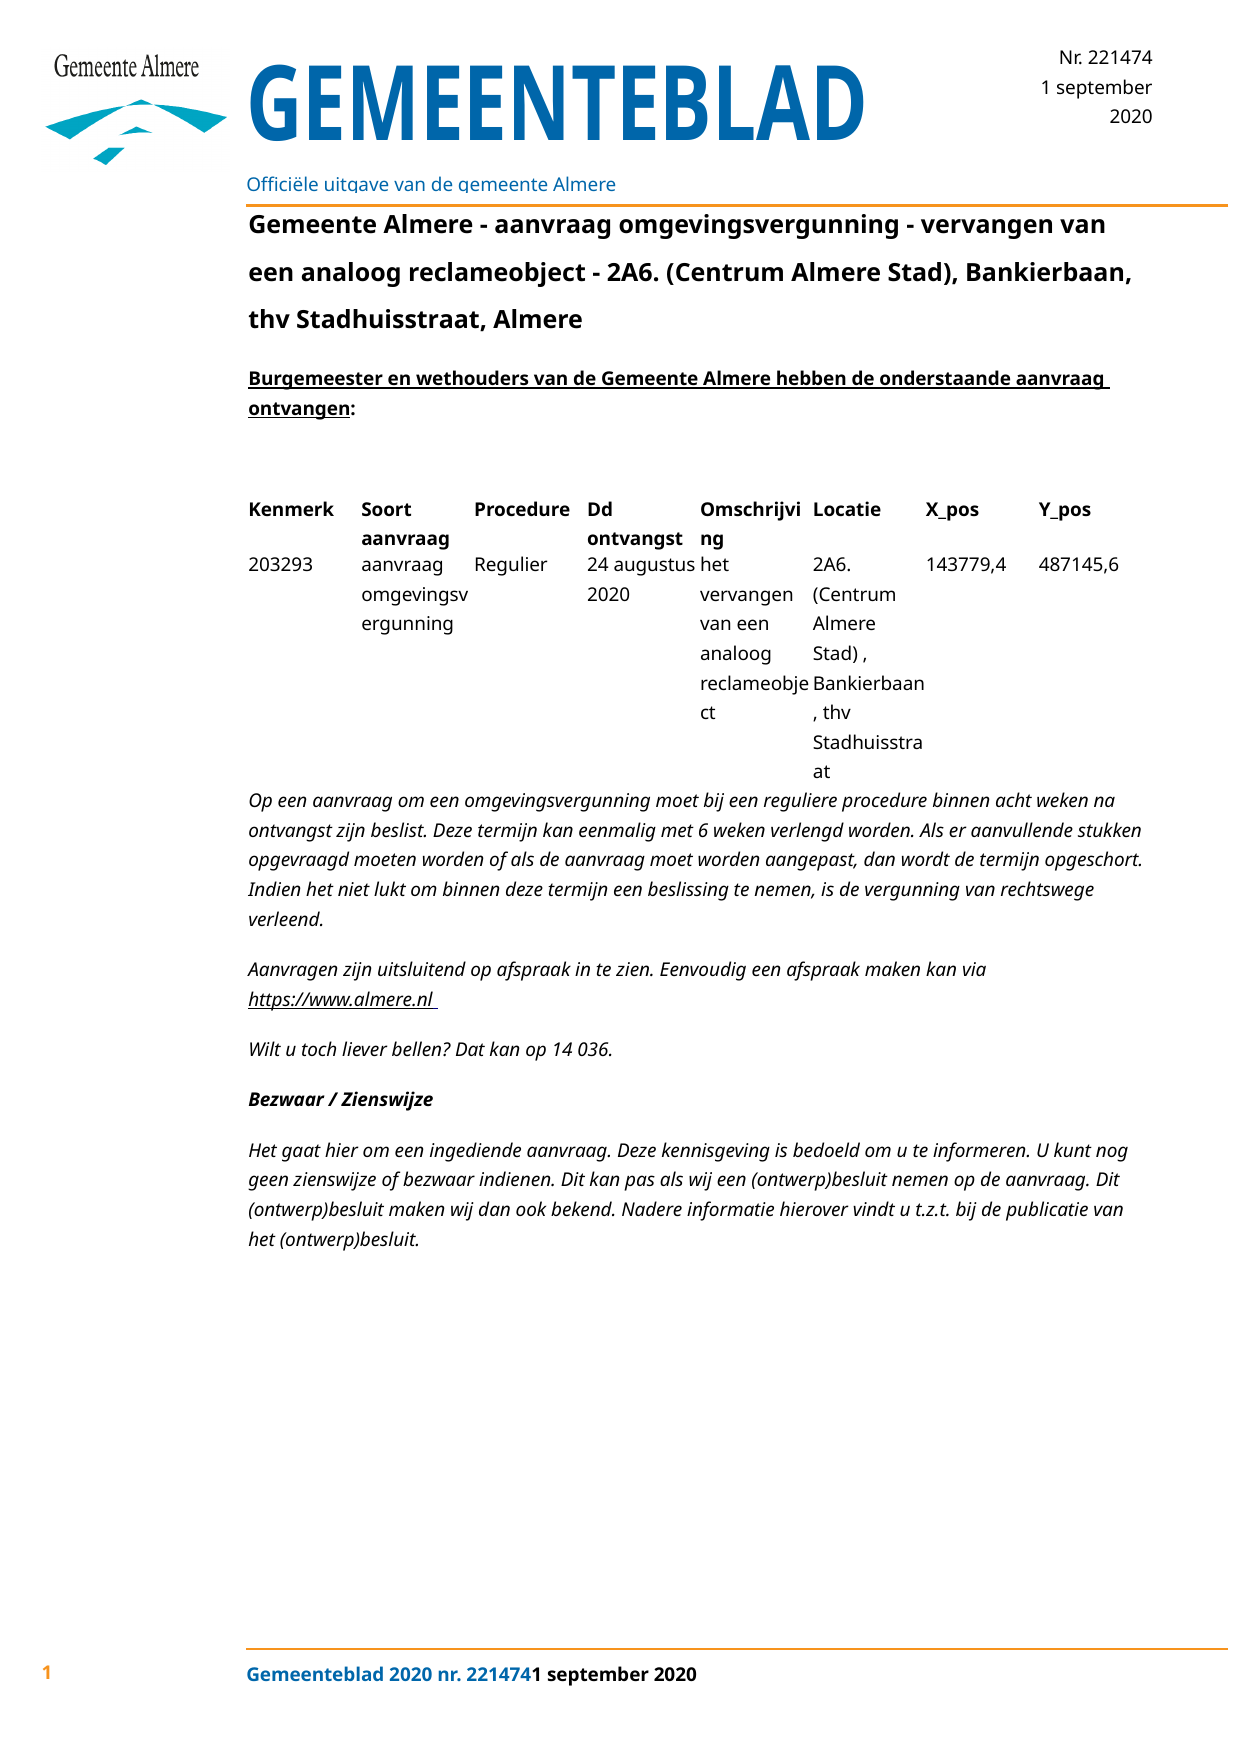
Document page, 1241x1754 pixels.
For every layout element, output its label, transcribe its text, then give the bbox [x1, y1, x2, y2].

table_header Soort aanvraag [361, 496, 474, 551]
text Burgemeester en wethouders van de Gemeente Almere hebben de onderstaande aanvraag ontvangen: [248, 366, 1152, 421]
table_header Locatie [813, 496, 926, 551]
table_cell 487145,6 [1039, 551, 1152, 784]
table_header Omschrijving [700, 496, 813, 551]
table_header Kenmerk [248, 496, 361, 551]
table_header Dd ontvangst [587, 496, 700, 551]
table_header X_pos [926, 496, 1038, 551]
text Wilt u toch liever bellen? Dat kan op 14 036. [248, 1036, 1152, 1062]
text Het gaat hier om een ingediende aanvraag. Deze kennisgeving is bedoeld om u te informeren. U kunt nog geen zienswijze of bezwaar indienen. Dit kan pas als wij een (ontwerp)besluit nemen op de aanvraag. Dit (ontwerp)besluit maken wij dan ook bekend. Nadere informatie hierover vindt u t.z.t. bij de publicatie van het (ontwerp)besluit. [248, 1137, 1152, 1251]
table_cell 143779,4 [926, 551, 1038, 784]
table_cell 2A6. (Centrum Almere Stad) , Bankierbaan, thv Stadhuisstraat [813, 551, 926, 784]
text Bezwaar / Zienswijze [248, 1087, 1152, 1112]
table_header Y_pos [1039, 496, 1152, 551]
table_cell 24 augustus 2020 [587, 551, 700, 784]
table_header Procedure [474, 496, 587, 551]
table_cell Regulier [474, 551, 587, 784]
table_cell 203293 [248, 551, 361, 784]
picture [41, 47, 231, 172]
text Op een aanvraag om een omgevingsvergunning moet bij een reguliere procedure binnen acht weken na ontvangst zijn beslist. Deze termijn kan eenmalig met 6 weken verlengd worden. Als er aanvullende stukken opgevraagd moeten worden of als de aanvraag moet worden aangepast, dan wordt de termijn opgeschort. Indien het niet lukt om binnen deze termijn een beslissing te nemen, is de vergunning van rechtswege verleend. [248, 787, 1152, 931]
text Aanvragen zijn uitsluitend op afspraak in te zien. Eenvoudig een afspraak maken kan via https://www.almere.nl [248, 956, 1152, 1011]
text Gemeente Almere - aanvraag omgevingsvergunning - vervangen van een analoog reclameobject - 2A6. (Centrum Almere Stad), Bankierbaan, thv Stadhuisstraat, Almere [248, 207, 1152, 336]
table_cell aanvraag omgevingsvergunning [361, 551, 474, 784]
table_cell het vervangen van een analoog reclameobject [700, 551, 813, 784]
